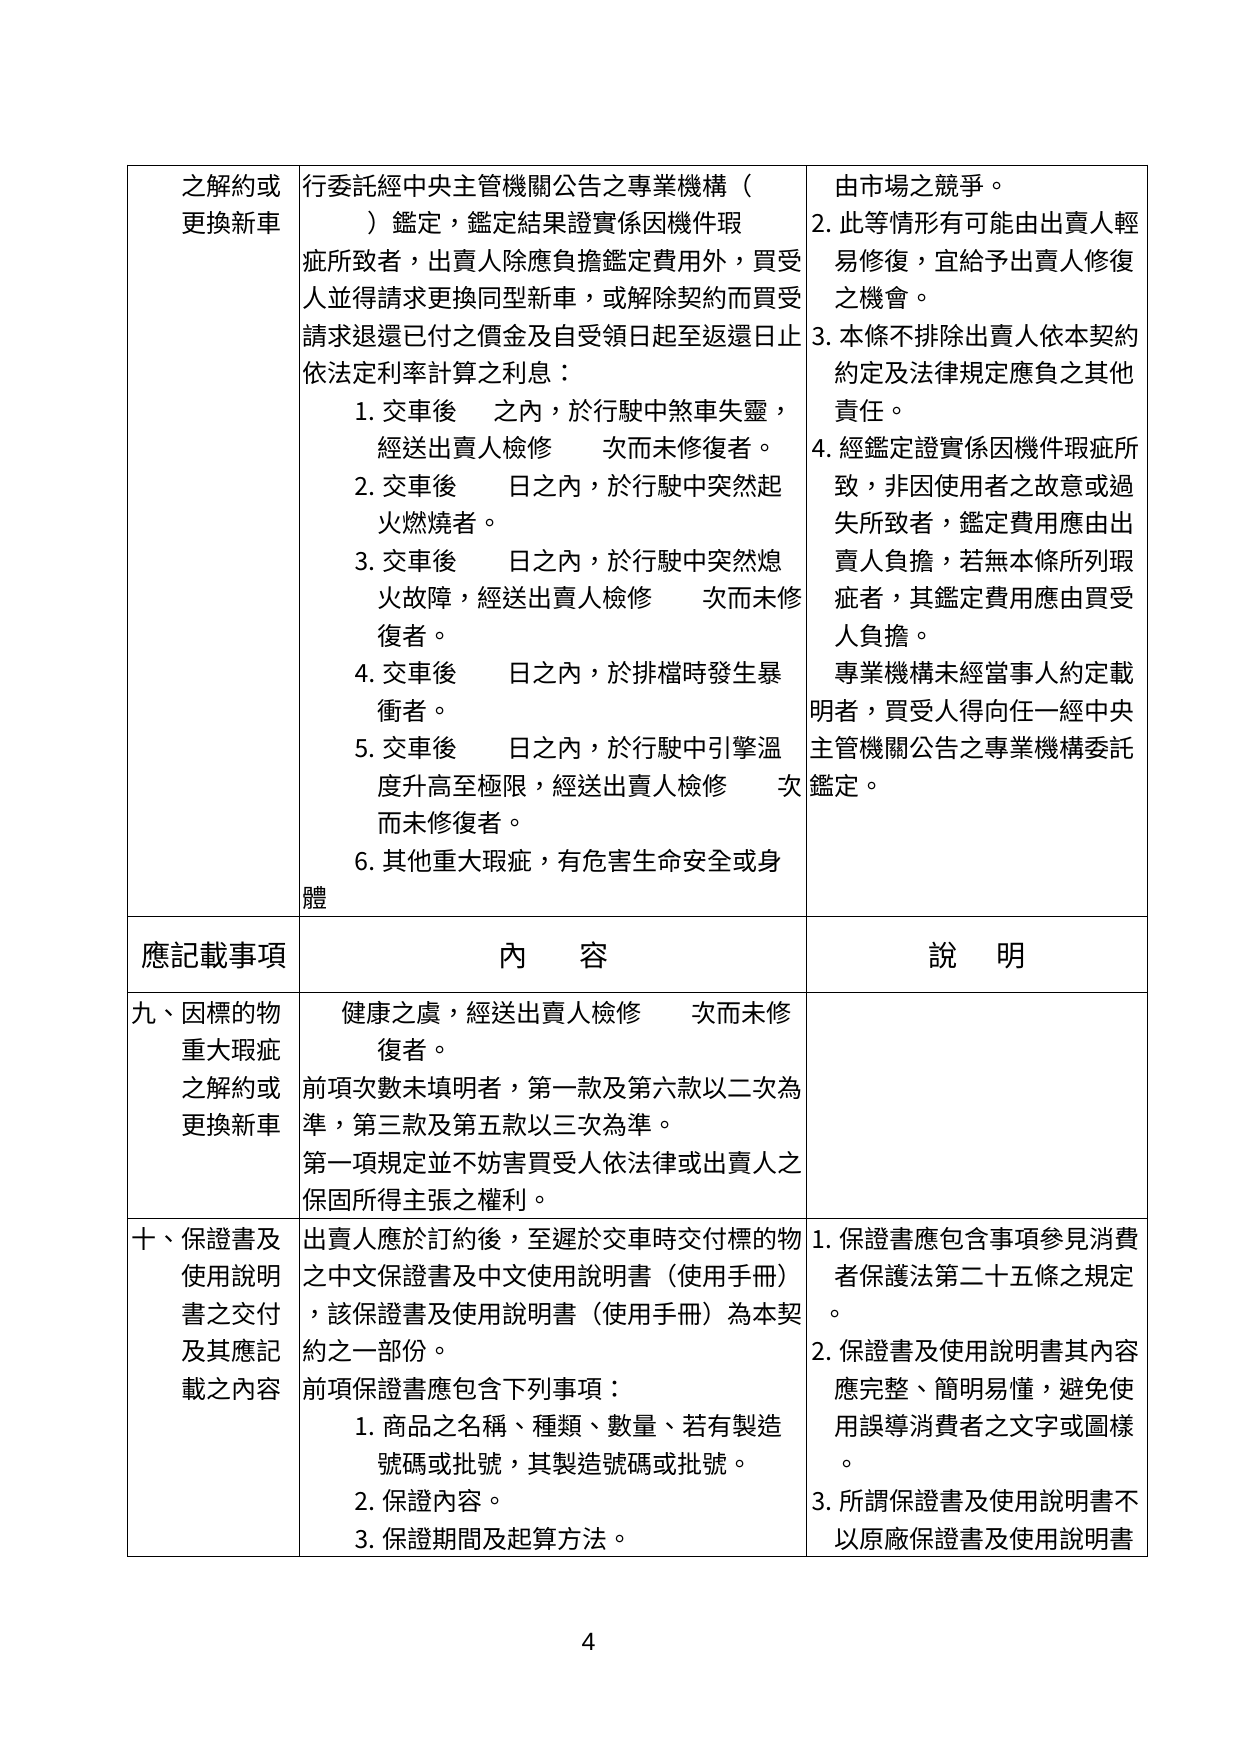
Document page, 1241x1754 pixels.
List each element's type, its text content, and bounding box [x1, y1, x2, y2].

table_cell 健康之虞，經送出賣人檢修 次而未修復者。 前項次數未填明者，第一款及第六款以二次為 準，第三款及第五款以三次為準。 第一項規定並不妨害買受人依法律或出賣人之保固所得主張之權利。 [300, 993, 806, 1218]
table_cell 行委託經中央主管機關公告之專業機構（ ）鑑定，鑑定結果證實係因機件瑕 疵所致者，出賣人除應負擔鑑定費用外，買受 人並得請求更換同型新車，或解除契約而買受 請求退還已付之價金及自受領日起至返還日止 依法定利率計算之利息： ⒈交車後 之內，於行駛中煞車失靈，經送出賣人檢修 次而未修復者。 ⒉交車後 日之內，於行駛中突然起火燃燒者。 ⒊交車後 日之內，於行駛中突然熄火故障，經送出賣人檢修 次而未修復者。 ⒋交車後 日之內，於排檔時發生暴衝者。 ⒌交車後 日之內，於行駛中引擎溫度升高至極限，經送出賣人檢修 次而未修復者。 ⒍其他重大瑕疵，有危害生命安全或身體 [300, 166, 806, 916]
table_cell 說 明 [807, 917, 1147, 992]
table_cell ⒈保證書應包含事項參見消費者保護法第二十五條之規定 。 ⒉保證書及使用說明書其內容應完整、簡明易懂，避免使用誤導消費者之文字或圖樣 。 ⒊所謂保證書及使用說明書不以原廠保證書及使用說明書 [807, 1219, 1147, 1556]
table_cell 九、因標的物 重大瑕疵 之解約或 更換新車 [128, 993, 299, 1218]
table_cell 應記載事項 [128, 917, 299, 992]
table_cell [807, 993, 1147, 1218]
table_cell 內 容 [300, 917, 806, 992]
table_cell 由市場之競爭。 ⒉此等情形有可能由出賣人輕 易修復，宜給予出賣人修復 之機會。 ⒊本條不排除出賣人依本契約 約定及法律規定應負之其他 責任。 ⒋經鑑定證實係因機件瑕疵所 致，非因使用者之故意或過 失所致者，鑑定費用應由出 賣人負擔，若無本條所列瑕 疵者，其鑑定費用應由買受 人負擔。 專業機構未經當事人約定載明者，買受人得向任一經中央主管機關公告之專業機構委託鑑定。 [807, 166, 1147, 916]
table_cell 出賣人應於訂約後，至遲於交車時交付標的物 之中文保證書及中文使用說明書（使用手冊） ，該保證書及使用說明書（使用手冊）為本契約之一部份。 前項保證書應包含下列事項： ⒈商品之名稱、種類、數量、若有製造號碼或批號，其製造號碼或批號。 ⒉保證內容。 ⒊保證期間及起算方法。 [300, 1219, 806, 1556]
table_cell 之解約或 更換新車 [128, 166, 299, 916]
table_cell 十、保證書及使用說明書之交付及其應記載之內容 [128, 1219, 299, 1556]
